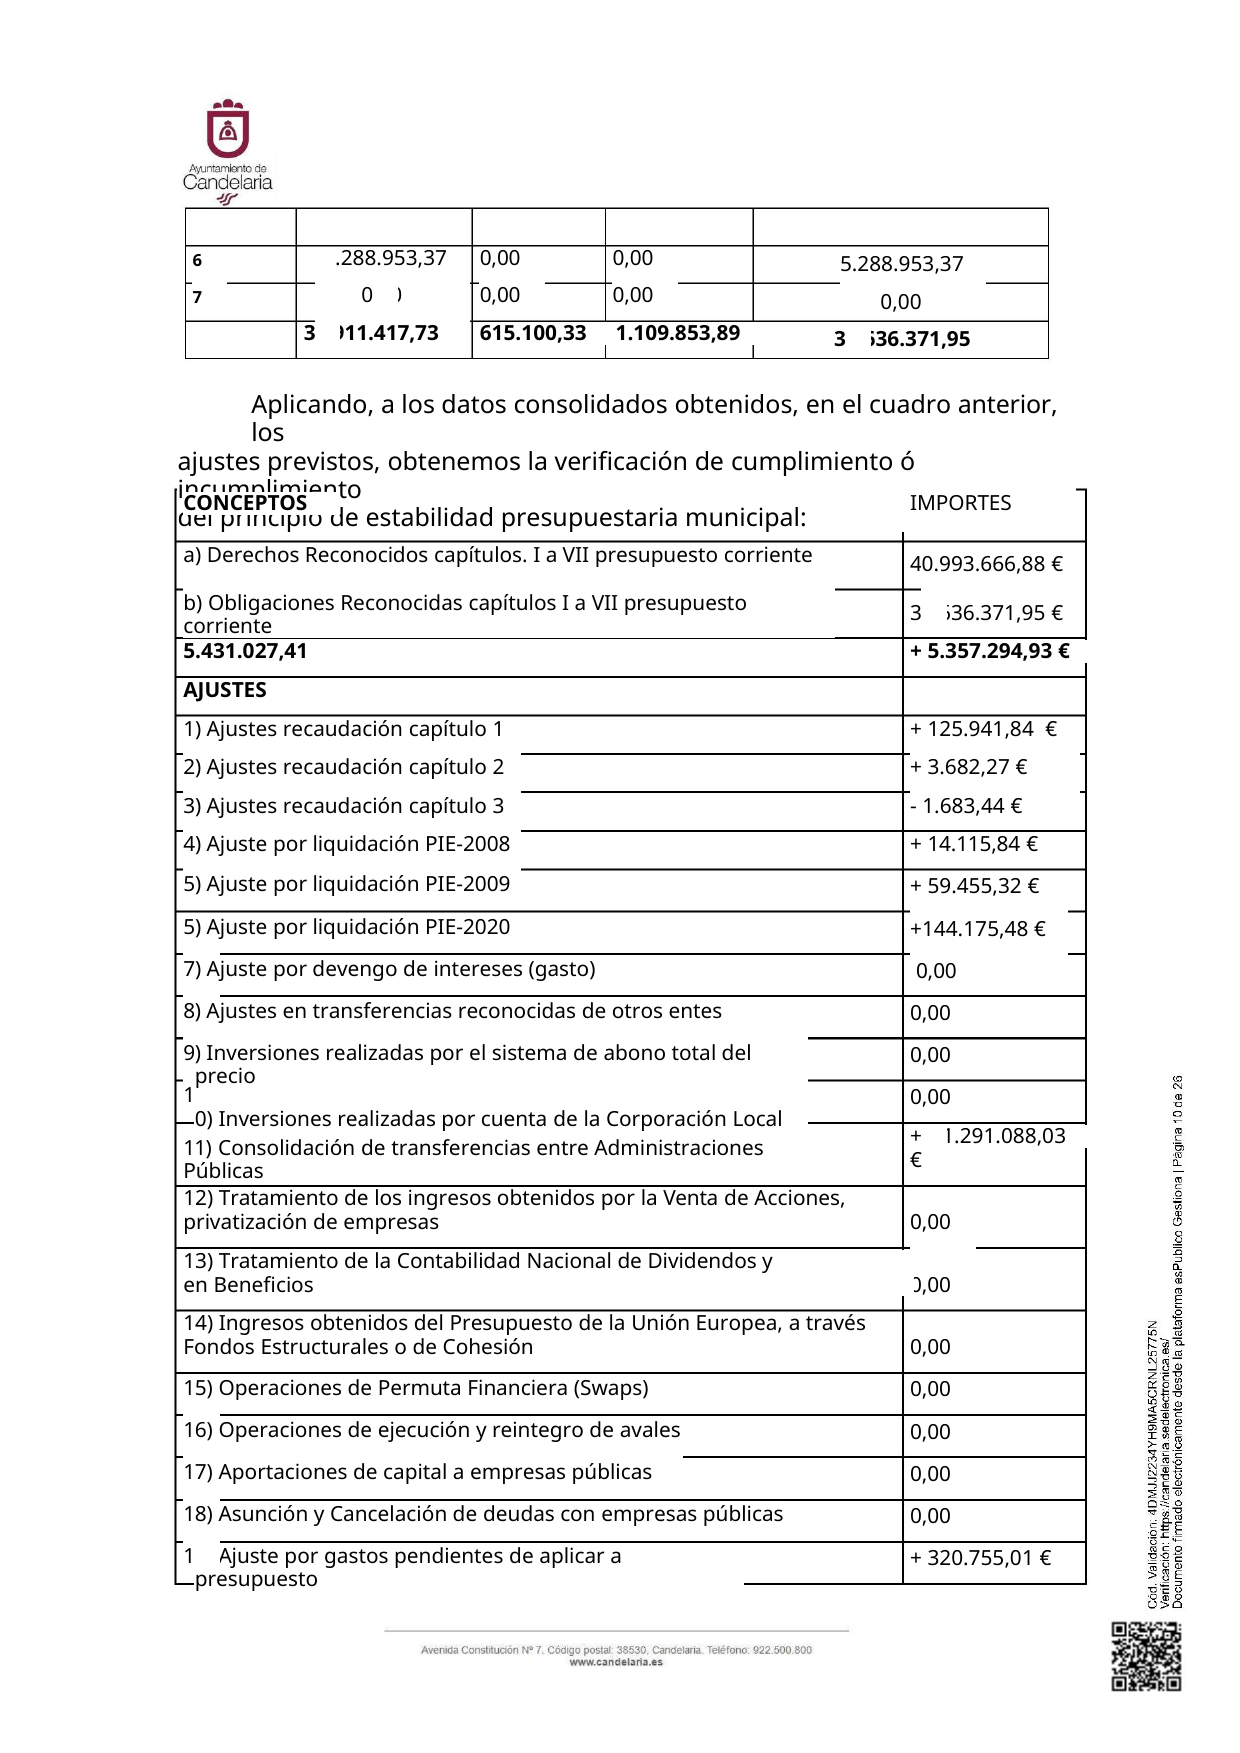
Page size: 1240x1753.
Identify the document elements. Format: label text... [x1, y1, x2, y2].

text 0,00 [910, 1421, 976, 1444]
text 0.993.666,88 € [921, 553, 1085, 576]
text ) Ajustes recaudación capítulo 1 [195, 717, 521, 741]
text 2 [183, 756, 195, 779]
text del principio de estabilidad presupuestaria municipal: [223, 515, 287, 532]
text + 3.682,27 € [910, 756, 1080, 779]
text 0,00 [910, 1463, 976, 1486]
text 5.431.027,41 [183, 640, 330, 663]
text 5.636.371,95 € [947, 602, 1085, 625]
text 1 [183, 717, 195, 741]
text b) Obligaciones Reconocidas capítulos I a VII presupuesto corriente [183, 592, 835, 638]
text 5.288.953,37 [840, 253, 986, 276]
text ) Ajuste por devengo de intereses (gasto) [195, 958, 600, 981]
text IMPORTES [910, 492, 1044, 515]
text € [910, 1149, 947, 1172]
text ) Ajustes en transferencias reconocidas de otros entes [194, 1000, 808, 1023]
text 0) Inversiones realizadas por cuenta de la Corporación Local [194, 1107, 808, 1131]
text ,00 [398, 284, 470, 307]
text 1 [183, 1461, 194, 1484]
text ) Ajuste por liquidación PIE-2008 [195, 833, 521, 856]
text ajustes previstos, obtenemos la verificación de cumplimiento ó incumplimiento [177, 448, 1076, 504]
text ) Inversiones realizadas por el sistema de abono total del precio [194, 1042, 808, 1088]
text a) Derechos Reconocidos capítulos. I a VII presupuesto corriente [183, 543, 835, 567]
text +144.175,48 € [910, 917, 1068, 941]
text 0,00 [910, 1336, 976, 1359]
text del principio de estabilidad presupuestaria municipal: [289, 504, 1076, 532]
text + [910, 1125, 947, 1148]
text 8 [183, 1000, 194, 1023]
text 4 [183, 833, 195, 846]
text + 59.455,32 € [910, 875, 1068, 898]
text 3 [183, 794, 195, 818]
text 5) Operaciones de Permuta Financiera (Swaps) [194, 1376, 660, 1399]
text ) Ajustes recaudación capítulo 3 [195, 794, 521, 818]
text privatización de empresas [183, 1211, 450, 1234]
text 1 [183, 1419, 194, 1442]
text 4 [910, 553, 921, 566]
text 7) Aportaciones de capital a empresas públicas [194, 1461, 683, 1484]
text 5.636.371,95 [871, 328, 992, 351]
text 0,00 [612, 247, 678, 270]
text 6) Operaciones de ejecución y reintegro de avales [194, 1419, 683, 1442]
text + 320.755,01 € [910, 1547, 1074, 1570]
text 7 [183, 958, 195, 981]
text 11) Consolidación de transferencias entre Administraciones Públicas [183, 1137, 839, 1183]
text 5 [183, 873, 195, 896]
text 0,00 [910, 1002, 976, 1025]
text + 5.357.294,93 € [910, 640, 1092, 663]
text 615.100,33 1.109.853,89 [479, 322, 759, 345]
text 1 [183, 1376, 194, 1399]
text en Beneficios [183, 1274, 333, 1297]
text /- 1.291.088,03 [947, 1125, 1087, 1148]
text ) Ajustes recaudación capítulo 2 [195, 756, 521, 779]
text 3.911.417,73 [340, 322, 470, 345]
text 0,00 [910, 1274, 976, 1297]
text 3 [303, 322, 340, 345]
text 5 [183, 916, 195, 939]
text 0,00 [910, 1086, 976, 1109]
text 1 [183, 1503, 194, 1526]
text 4 [913, 558, 918, 566]
text .288.953,37 [335, 247, 470, 270]
text - 1.683,44 € [910, 794, 1080, 818]
text 0,00 [910, 1211, 976, 1234]
text 6 [192, 251, 227, 270]
text 13) Tratamiento de la Contabilidad Nacional de Dividendos y Participaciones [183, 1250, 914, 1296]
text 0,00 [880, 291, 986, 314]
text 0 [361, 284, 398, 307]
text ) Ajuste por liquidación PIE-2020 [195, 916, 521, 939]
text 1 [183, 1545, 220, 1568]
text 4 [186, 838, 191, 846]
text 3 [834, 328, 871, 351]
text 0,00 [479, 284, 545, 307]
text 14) Ingresos obtenidos del Presupuesto de la Unión Europea, a través de [183, 1312, 886, 1359]
text + 125.941,84 € [910, 717, 1080, 741]
text 8) Asunción y Cancelación de deudas con empresas públicas [194, 1503, 788, 1526]
text 1 [183, 1084, 194, 1107]
text 0,00 [910, 1505, 976, 1528]
text CONCEPTOS [183, 492, 340, 515]
text + 14.115,84 € [910, 833, 1061, 856]
text 7 [192, 289, 227, 307]
text 9 [183, 1042, 194, 1065]
text 0,00 [910, 1044, 976, 1067]
text 0,00 [479, 247, 545, 270]
text 0,00 [916, 959, 1068, 983]
text 4 [910, 568, 921, 576]
text del principio de estabilidad presupuestaria municipal: [177, 504, 221, 532]
text ) Ajuste por liquidación PIE-2009 [195, 873, 521, 896]
text 12) Tratamiento de los ingresos obtenidos por la Venta de Acciones, por [183, 1187, 872, 1234]
text 4 [183, 848, 195, 856]
text 0,00 [910, 1378, 976, 1401]
text 9) Ajuste por gastos pendientes de aplicar a presupuesto [194, 1545, 744, 1592]
text 3 [910, 602, 947, 625]
text AJUSTES [183, 679, 304, 702]
text Fondos Estructurales o de Cohesión [183, 1336, 544, 1359]
text Aplicando, a los datos consolidados obtenidos, en el cuadro anterior, los [251, 391, 1076, 447]
text 0,00 [612, 284, 678, 307]
